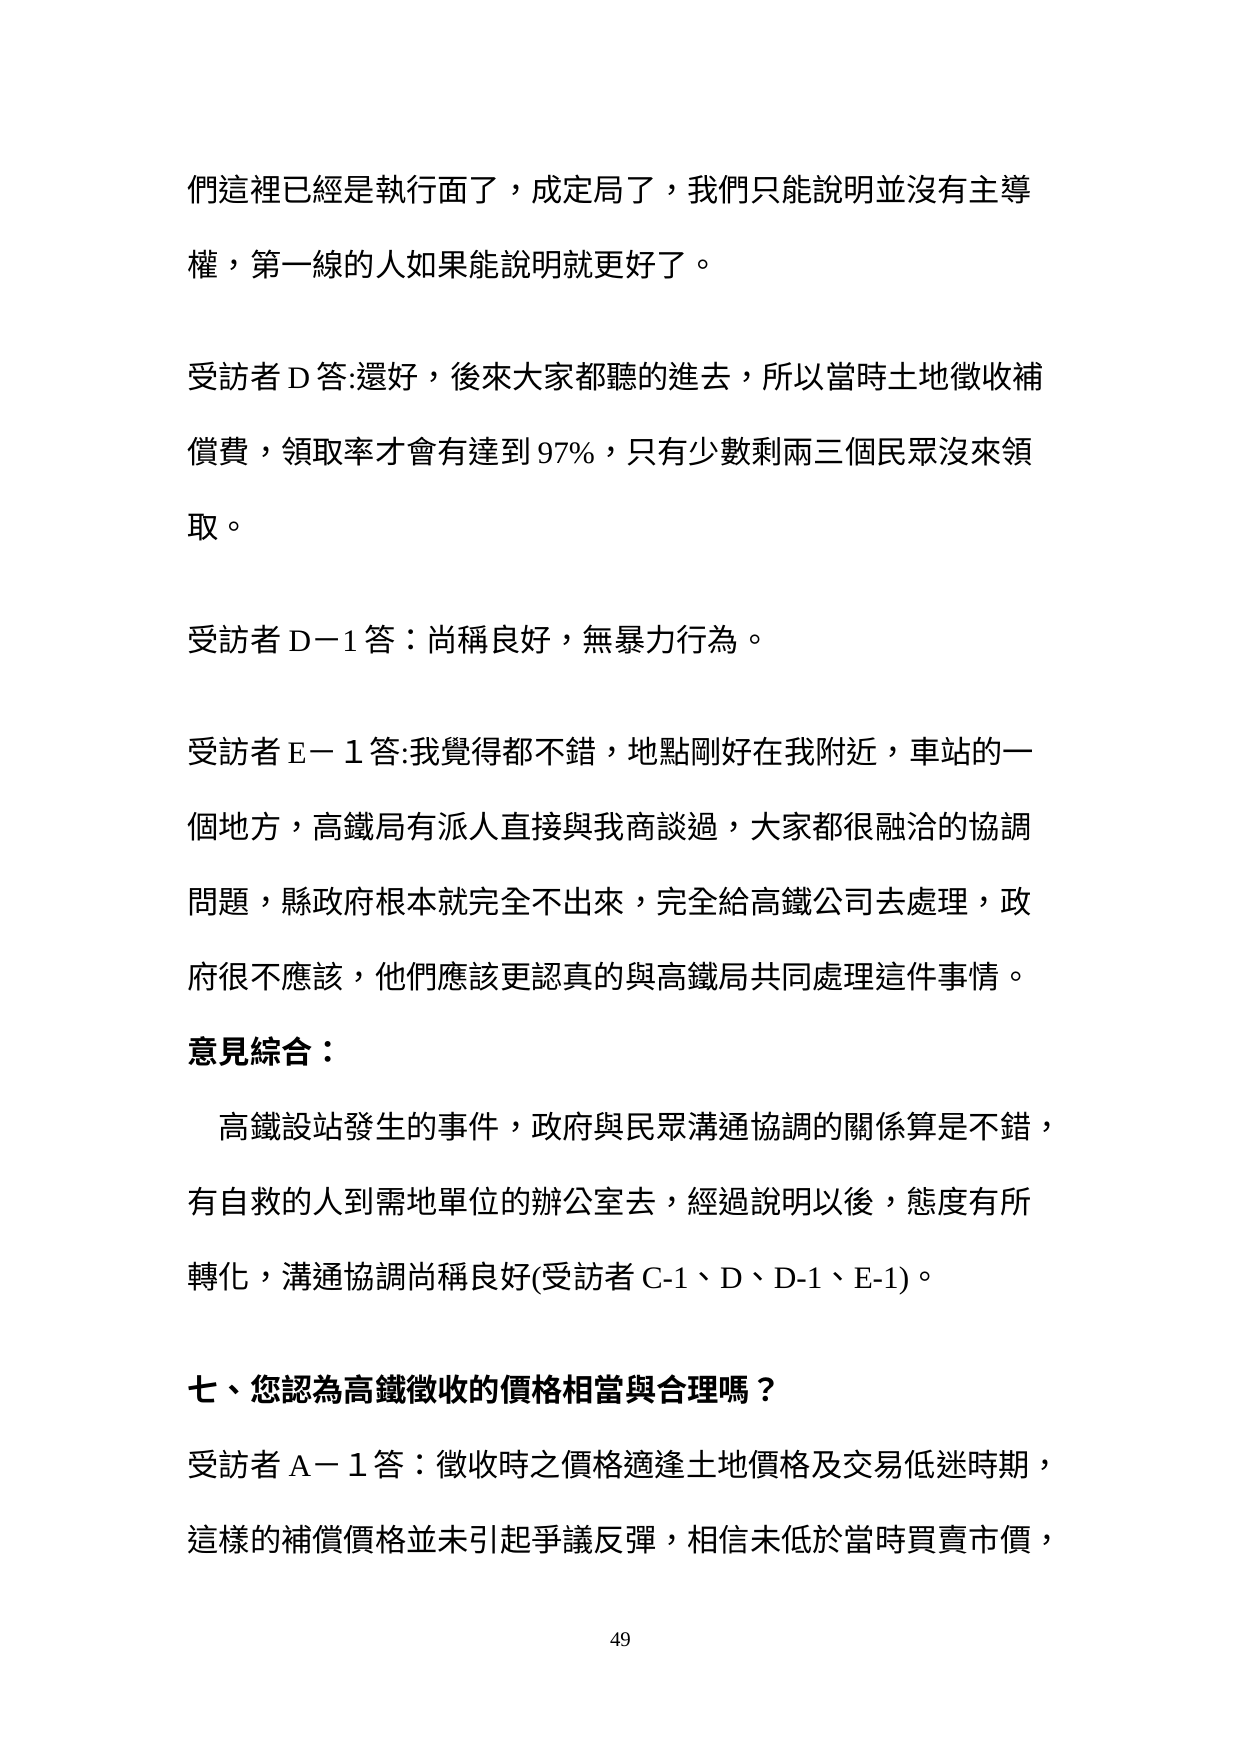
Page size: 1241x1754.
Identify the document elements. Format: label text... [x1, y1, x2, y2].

text 受訪者D答:還好，後來大家都聽的進去，所以當時土地徵收補償費，領取率才會有達到97%，只有少數剩兩三個民眾沒來領取。 [187, 337, 1053, 562]
text 七、您認為高鐵徵收的價格相當與合理嗎？ [187, 1350, 1053, 1425]
text 意見綜合： [187, 1012, 1053, 1087]
text 們這裡已經是執行面了，成定局了，我們只能說明並沒有主導權，第一線的人如果能說明就更好了。 [187, 150, 1053, 300]
text 高鐵設站發生的事件，政府與民眾溝通協調的關係算是不錯，有自救的人到需地單位的辦公室去，經過說明以後，態度有所轉化，溝通協調尚稱良好(受訪者C-1、D、D-1、E-1)。 [187, 1087, 1053, 1312]
text 受訪者 A－１答：徵收時之價格適逢土地價格及交易低迷時期，這樣的補償價格並未引起爭議反彈，相信未低於當時買賣市價，或者說當時徵收價格比當時地價時期要高。 [187, 1425, 1053, 1575]
text 受訪者 D－1答：尚稱良好，無暴力行為。 [187, 600, 1053, 675]
text 受訪者E－１答:我覺得都不錯，地點剛好在我附近，車站的一個地方，高鐵局有派人直接與我商談過，大家都很融洽的協調問題，縣政府根本就完全不出來，完全給高鐵公司去處理，政府很不應該，他們應該更認真的與高鐵局共同處理這件事情。 [187, 712, 1053, 1012]
